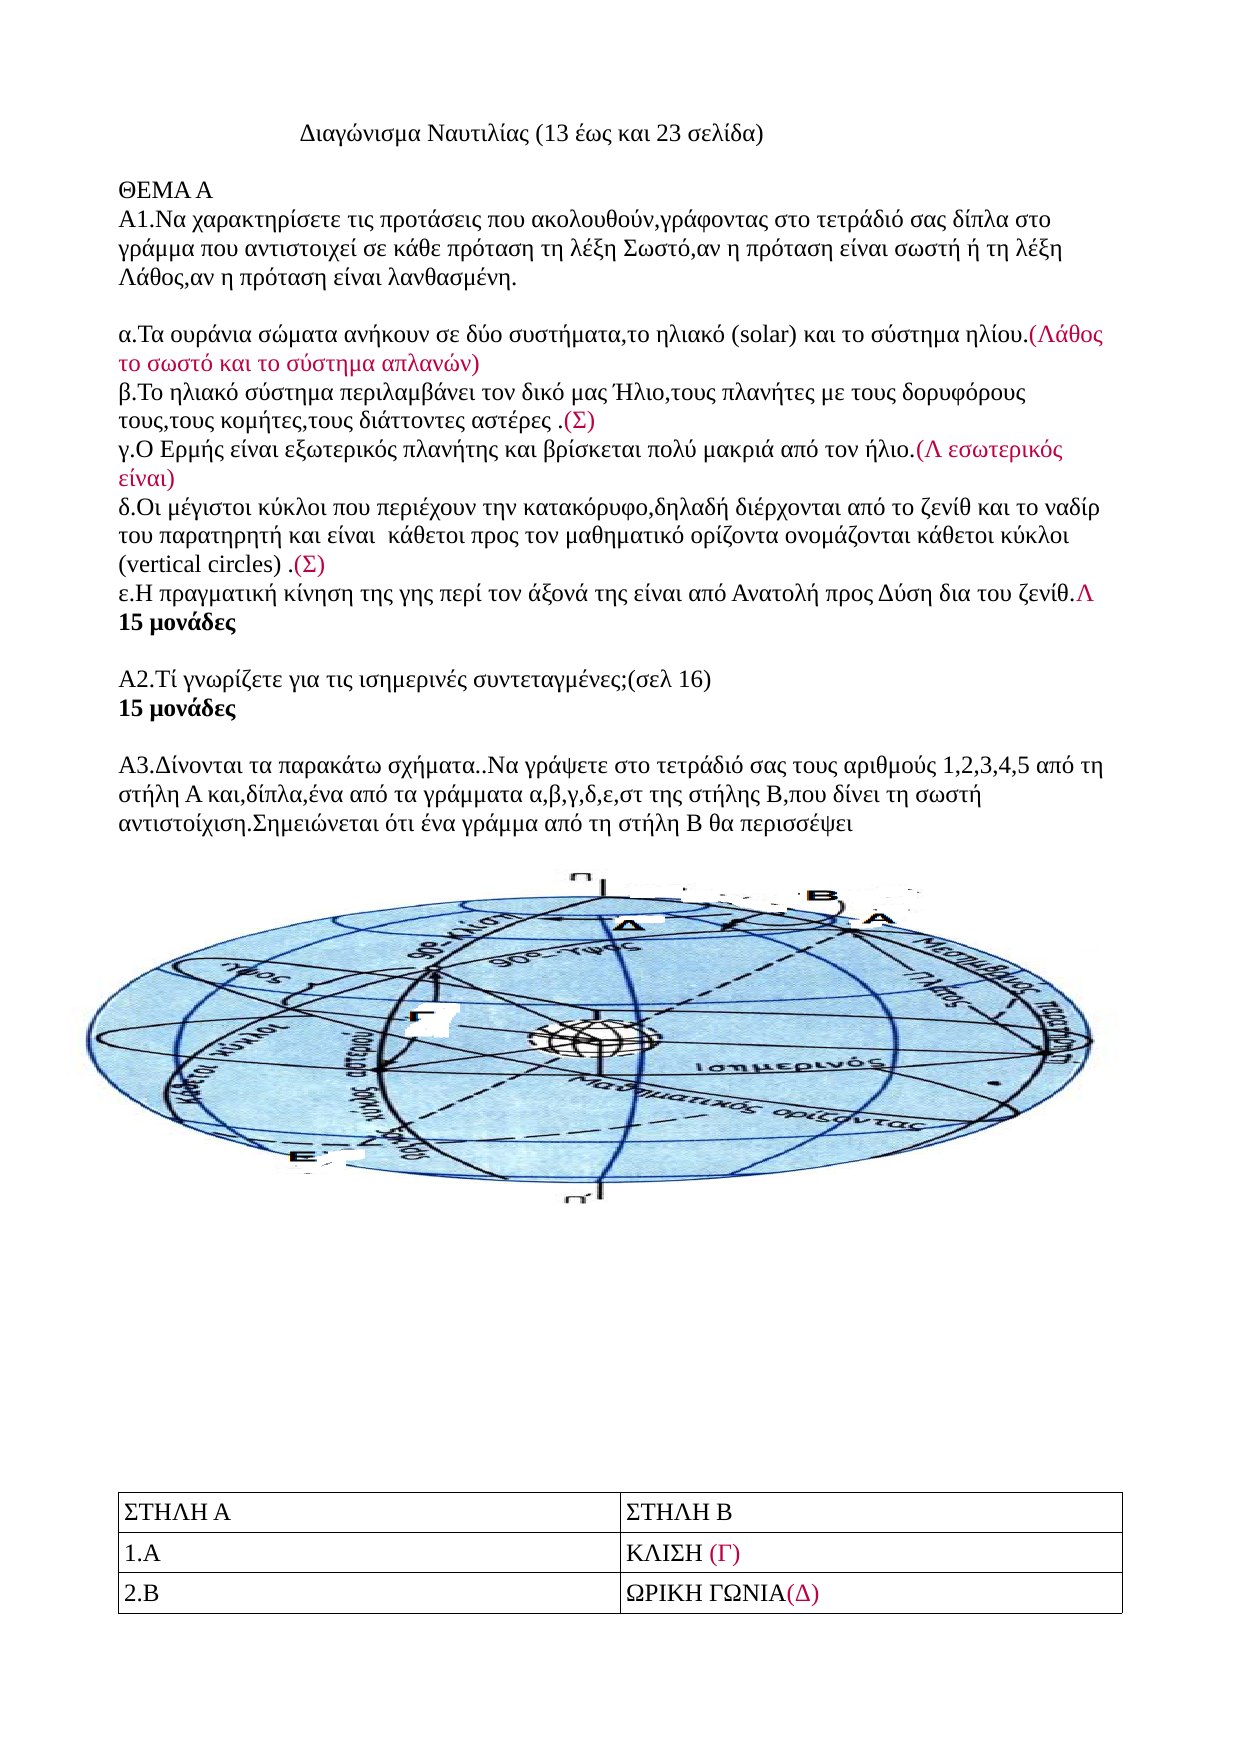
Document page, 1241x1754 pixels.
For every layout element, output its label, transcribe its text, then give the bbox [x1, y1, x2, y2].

table_header ΣΤΗΛΗ Β [621, 1493, 1122, 1532]
table_header ΣΤΗΛΗ Α [119, 1493, 620, 1532]
text ε.Η πραγματική κίνηση της γης περί τον άξονά της είναι από Ανατολή προς Δύση δια του ζενίθ.Λ [118, 578, 1122, 607]
picture [65, 865, 1150, 1205]
table_cell 2.Β [119, 1573, 620, 1613]
text Α3.Δίνονται τα παρακάτω σχήματα..Να γράψετε στο τετράδιό σας τους αριθμούς 1,2,3,4,5 από τη στήλη Α και,δίπλα,ένα από τα γράμματα α,β,γ,δ,ε,στ της στήλης Β,που δίνει τη σωστή αντιστοίχιση.Σημειώνεται ότι ένα γράμμα από τη στήλη Β θα περισσέψει [118, 751, 1122, 837]
text Α1.Να χαρακτηρίσετε τις προτάσεις που ακολουθούν,γράφοντας στο τετράδιό σας δίπλα στο γράμμα που αντιστοιχεί σε κάθε πρόταση τη λέξη Σωστό,αν η πρόταση είναι σωστή ή τη λέξη Λάθος,αν η πρόταση είναι λανθασμένη. [118, 204, 1122, 291]
text ΘΕΜΑ Α [118, 176, 1122, 204]
text β.Το ηλιακό σύστημα περιλαμβάνει τον δικό μας Ήλιο,τους πλανήτες με τους δορυφόρους τους,τους κομήτες,τους διάττοντες αστέρες .(Σ) [118, 377, 1122, 434]
text α.Τα ουράνια σώματα ανήκουν σε δύο συστήματα,το ηλιακό (solar) και το σύστημα ηλίου.(Λάθος το σωστό και το σύστημα απλανών) [118, 319, 1122, 377]
table_cell ΩΡΙΚΗ ΓΩΝΙΑ(Δ) [621, 1573, 1122, 1613]
table_cell 1.Α [119, 1533, 620, 1572]
text 15 μονάδες [118, 607, 1122, 636]
text 15 μονάδες [118, 693, 1122, 722]
text Διαγώνισμα Ναυτιλίας (13 έως και 23 σελίδα) [118, 118, 1122, 147]
table_cell ΚΛΙΣΗ (Γ) [621, 1533, 1122, 1572]
text γ.Ο Ερμής είναι εξωτερικός πλανήτης και βρίσκεται πολύ μακριά από τον ήλιο.(Λ εσωτερικός είναι) [118, 434, 1122, 492]
text A2.Τί γνωρίζετε για τις ισημερινές συντεταγμένες;(σελ 16) [118, 664, 1122, 693]
text δ.Οι μέγιστοι κύκλοι που περιέχουν την κατακόρυφο,δηλαδή διέρχονται από το ζενίθ και το ναδίρ του παρατηρητή και είναι κάθετοι προς τον μαθηματικό ορίζοντα ονομάζονται κάθετοι κύκλοι (vertical circles) .(Σ) [118, 492, 1122, 578]
